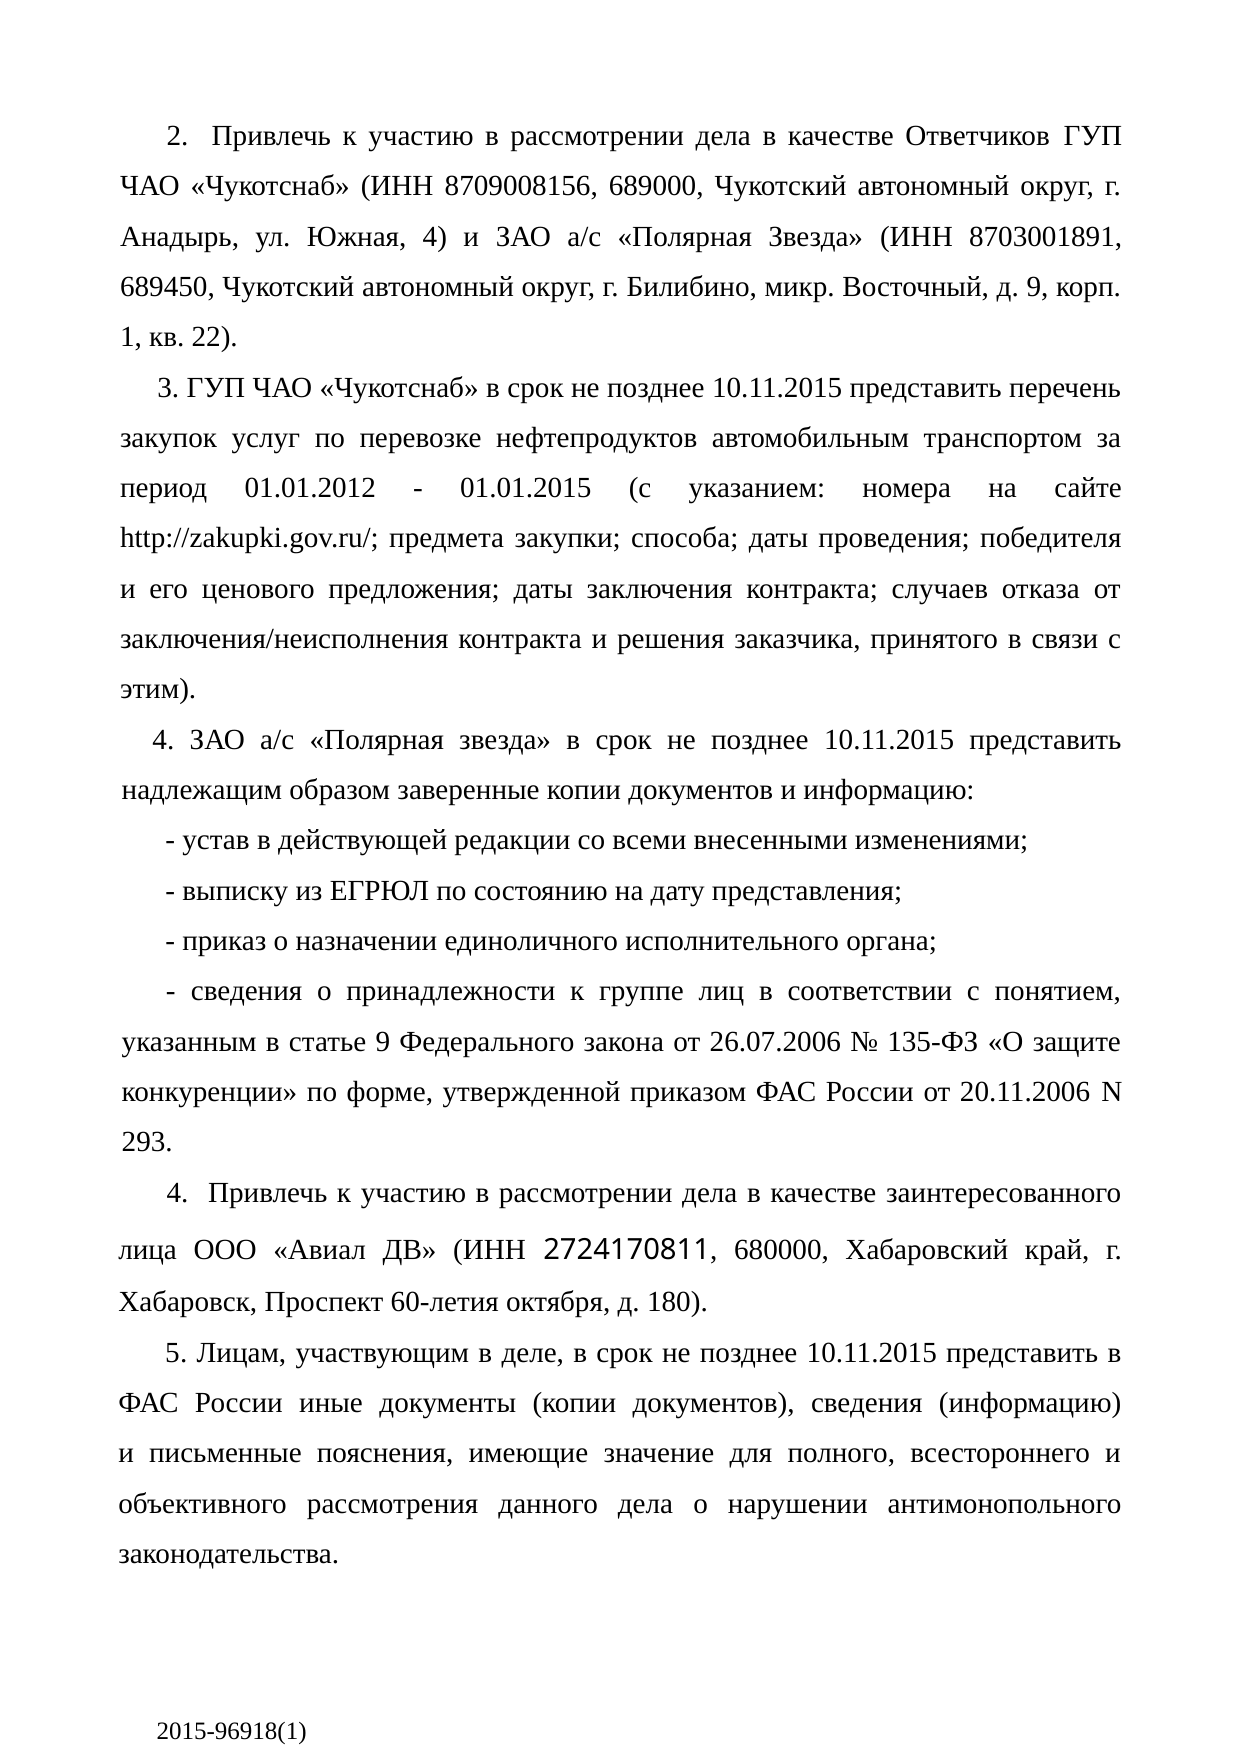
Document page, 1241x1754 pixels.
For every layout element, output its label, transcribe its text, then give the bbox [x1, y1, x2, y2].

list - выписку из ЕГРЮЛ по состоянию на дату представления; [121, 873, 1122, 906]
list - приказ о назначении единоличного исполнительного органа; [121, 923, 1122, 957]
list 4. ЗАО а/с «Полярная звезда» в срок не позднее 10.11.2015 представить надлежащим образом заверенные копии документов и информацию: [121, 722, 1122, 806]
list - сведения о принадлежности к группе лиц в соответствии с понятием, указанным в статье 9 Федерального закона от 26.07.2006 № 135-ФЗ «О защите конкуренции» по форме, утвержденной приказом ФАС России от 20.11.2006 N 293. [121, 973, 1122, 1158]
list 4. Привлечь к участию в рассмотрении дела в качестве заинтересованного лица ООО «Авиал ДВ» (ИНН 2724170811, 680000, Хабаровский край, г. Хабаровск, Проспект 60-летия октября, д. 180). [118, 1175, 1122, 1318]
list 2. Привлечь к участию в рассмотрении дела в качестве Ответчиков ГУП ЧАО «Чукотснаб» (ИНН 8709008156, 689000, Чукотский автономный округ, г. Анадырь, ул. Южная, 4) и ЗАО а/с «Полярная Звезда» (ИНН 8703001891, 689450, Чукотский автономный округ, г. Билибино, микр. Восточный, д. 9, корп. 1, кв. 22). [120, 118, 1122, 353]
list - устав в действующей редакции со всеми внесенными изменениями; [121, 822, 1122, 856]
list 3. ГУП ЧАО «Чукотснаб» в срок не позднее 10.11.2015 представить перечень закупок услуг по перевозке нефтепродуктов автомобильным транспортом за период 01.01.2012 - 01.01.2015 (с указанием: номера на сайте http://zakupki.gov.ru/; предмета закупки; способа; даты проведения; победителя и его ценового предложения; даты заключения контракта; случаев отказа от заключения/неисполнения контракта и решения заказчика, принятого в связи с этим). [120, 370, 1122, 705]
list 5. Лицам, участвующим в деле, в срок не позднее 10.11.2015 представить в ФАС России иные документы (копии документов), сведения (информацию) и письменные пояснения, имеющие значение для полного, всестороннего и объективного рассмотрения данного дела о нарушении антимонопольного законодательства. [118, 1335, 1122, 1569]
